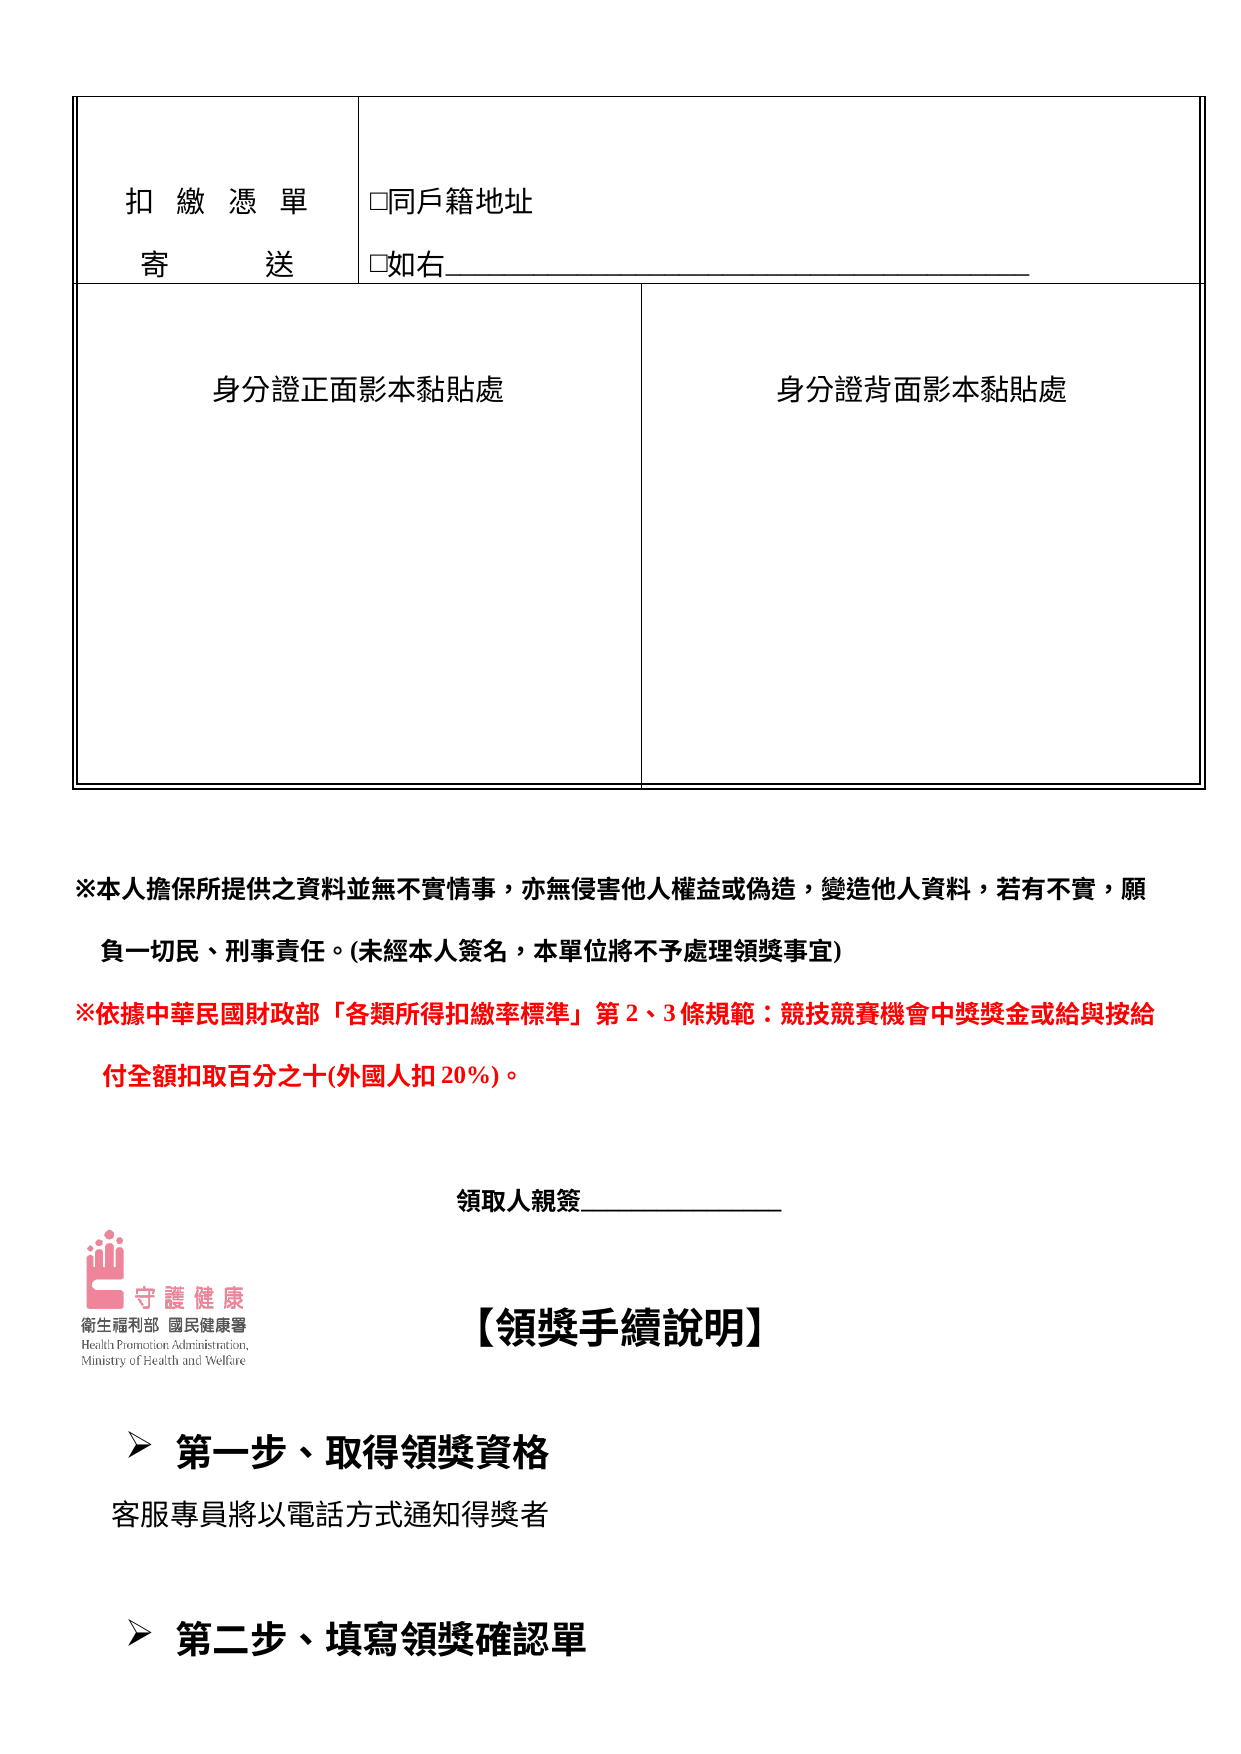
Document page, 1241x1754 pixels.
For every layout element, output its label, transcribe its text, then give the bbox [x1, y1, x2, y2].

table_cell □同戶籍地址 □如右________________________________________ [359, 97, 1199, 283]
list 第一步、取得領獎資格 [125, 1408, 1165, 1471]
table_cell 身分證背面影本黏貼處 [642, 284, 1199, 783]
table_cell 扣繳憑單 寄送 [78, 97, 358, 283]
text ※本人擔保所提供之資料並無不實情事，亦無侵害他人權益或偽造，變造他人資料，若有不實，願負一切民、刑事責任。(未經本人簽名，本單位將不予處理領獎事宜) [75, 846, 1165, 971]
text 領取人親簽________________ [75, 1158, 1165, 1221]
text 【領獎手續說明】 [75, 1283, 1165, 1346]
text 客服專員將以電話方式通知得獎者 [75, 1471, 1165, 1533]
list 第二步、填寫領獎確認單 [125, 1596, 1165, 1658]
text ※依據中華民國財政部「各類所得扣繳率標準」第2、3條規範：競技競賽機會中獎獎金或給與按給付全額扣取百分之十(外國人扣20%)。 [75, 971, 1165, 1096]
table_cell 身分證正面影本黏貼處 [78, 284, 641, 783]
